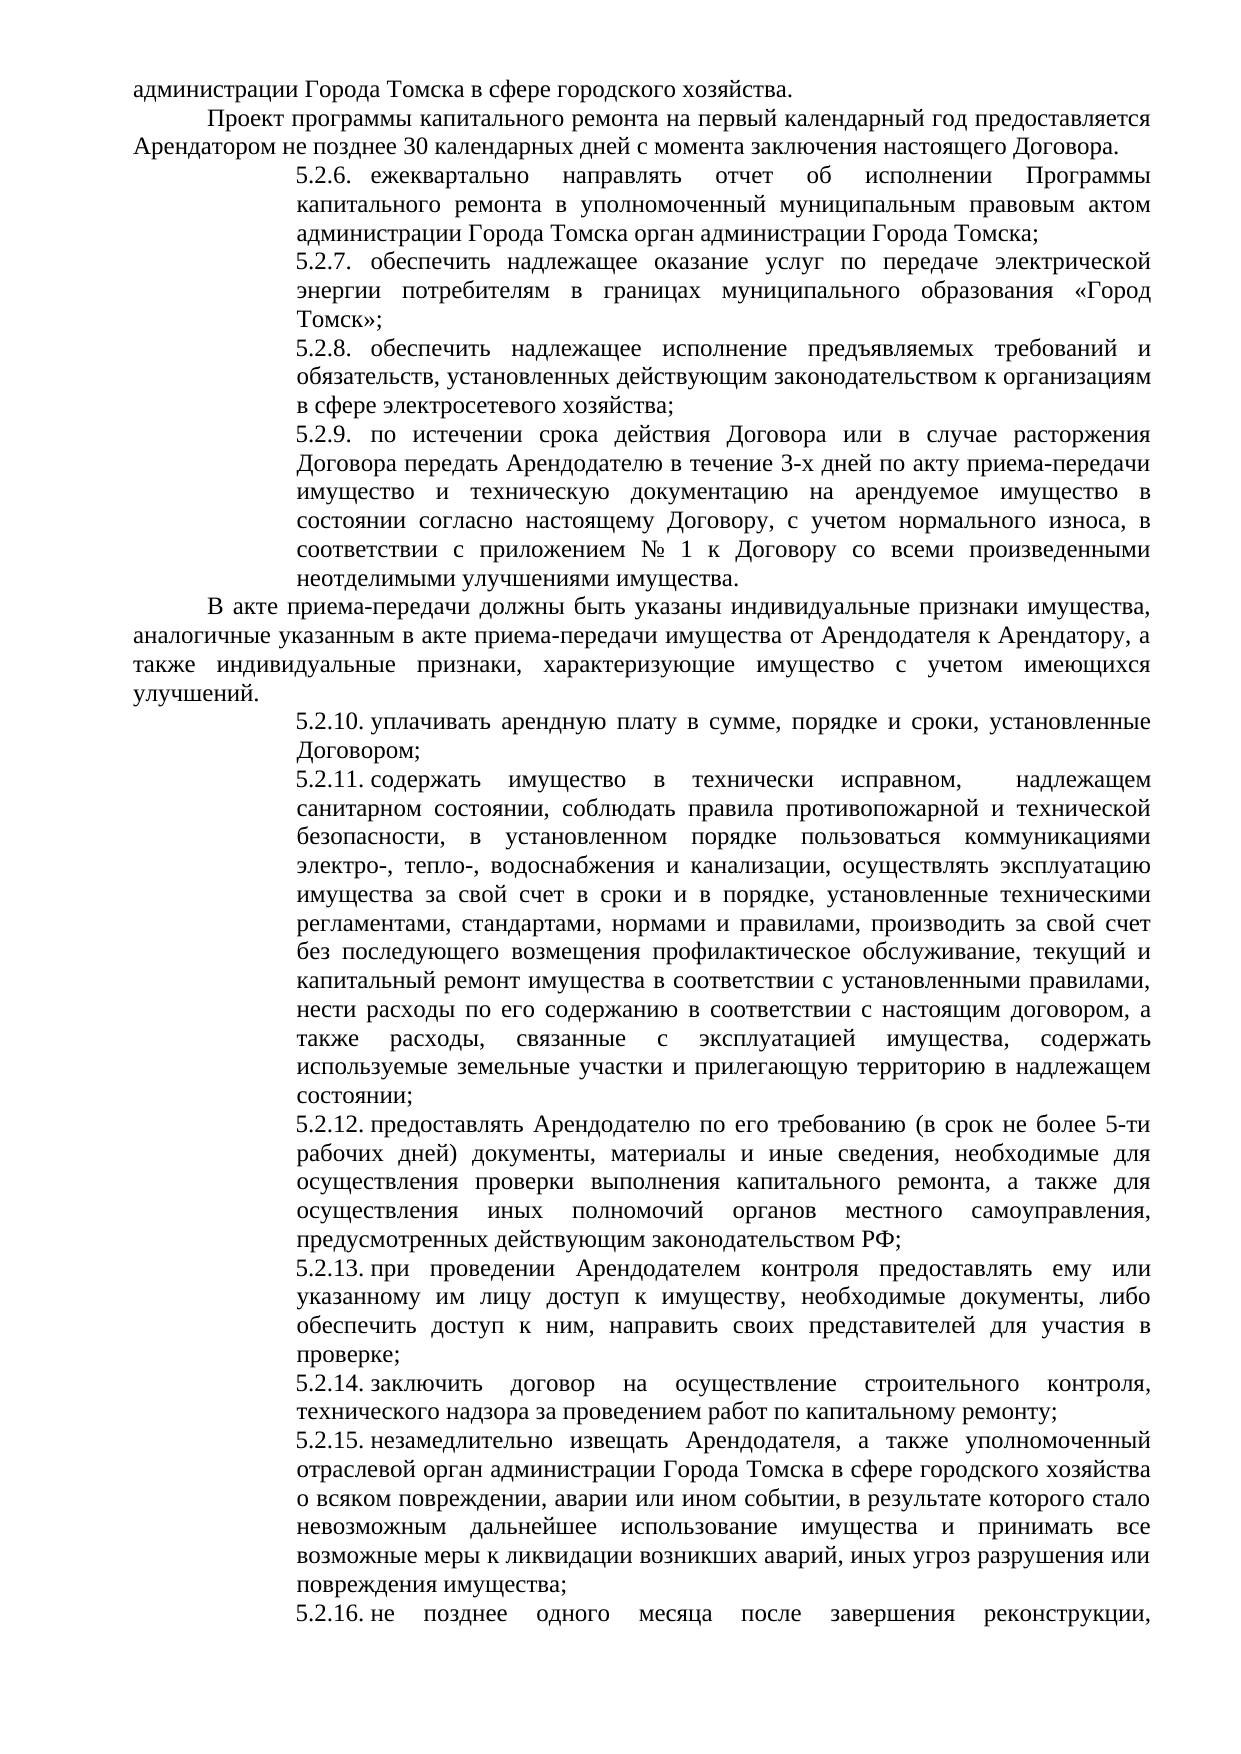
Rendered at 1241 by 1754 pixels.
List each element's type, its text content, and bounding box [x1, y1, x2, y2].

list при проведении Арендодателем контроля предоставлять ему или указанному им лицу доступ к имуществу, необходимые документы, либо обеспечить доступ к ним, направить своих представителей для участия в проверке; [221, 1253, 1152, 1368]
list не позднее одного месяца после завершения реконструкции, [221, 1598, 1152, 1626]
list заключить договор на осуществление строительного контроля, технического надзора за проведением работ по капитальному ремонту; [221, 1368, 1152, 1425]
list по истечении срока действия Договора или в случае расторжения Договора передать Арендодателю в течение 3-х дней по акту приема-передачи имущество и техническую документацию на арендуемое имущество в состоянии согласно настоящему Договору, с учетом нормального износа, в соответствии с приложением № 1 к Договору со всеми произведенными неотделимыми улучшениями имущества. [221, 419, 1152, 591]
text администрации Города Томска в сфере городского хозяйства. [133, 74, 1152, 103]
list предоставлять Арендодателю по его требованию (в срок не более 5-ти рабочих дней) документы, материалы и иные сведения, необходимые для осуществления проверки выполнения капитального ремонта, а также для осуществления иных полномочий органов местного самоуправления, предусмотренных действующим законодательством РФ; [221, 1109, 1152, 1253]
list содержать имущество в технически исправном, надлежащем санитарном состоянии, соблюдать правила противопожарной и технической безопасности, в установленном порядке пользоваться коммуникациями электро-, тепло-, водоснабжения и канализации, осуществлять эксплуатацию имущества за свой счет в сроки и в порядке, установленные техническими регламентами, стандартами, нормами и правилами, производить за свой счет без последующего возмещения профилактическое обслуживание, текущий и капитальный ремонт имущества в соответствии с установленными правилами, нести расходы по его содержанию в соответствии с настоящим договором, а также расходы, связанные с эксплуатацией имущества, содержать используемые земельные участки и прилегающую территорию в надлежащем состоянии; [221, 764, 1152, 1109]
text В акте приема-передачи должны быть указаны индивидуальные признаки имущества, аналогичные указанным в акте приема-передачи имущества от Арендодателя к Арендатору, а также индивидуальные признаки, характеризующие имущество с учетом имеющихся улучшений. [133, 591, 1152, 706]
list обеспечить надлежащее исполнение предъявляемых требований и обязательств, установленных действующим законодательством к организациям в сфере электросетевого хозяйства; [221, 333, 1152, 419]
list ежеквартально направлять отчет об исполнении Программы капитального ремонта в уполномоченный муниципальным правовым актом администрации Города Томска орган администрации Города Томска; [221, 160, 1152, 246]
list уплачивать арендную плату в сумме, порядке и сроки, установленные Договором; [221, 706, 1152, 764]
list обеспечить надлежащее оказание услуг по передаче электрической энергии потребителям в границах муниципального образования «Город Томск»; [221, 246, 1152, 333]
list незамедлительно извещать Арендодателя, а также уполномоченный отраслевой орган администрации Города Томска в сфере городского хозяйства о всяком повреждении, аварии или ином событии, в результате которого стало невозможным дальнейшее использование имущества и принимать все возможные меры к ликвидации возникших аварий, иных угроз разрушения или повреждения имущества; [221, 1425, 1152, 1598]
text Проект программы капитального ремонта на первый календарный год предоставляется Арендатором не позднее 30 календарных дней с момента заключения настоящего Договора. [133, 103, 1152, 160]
